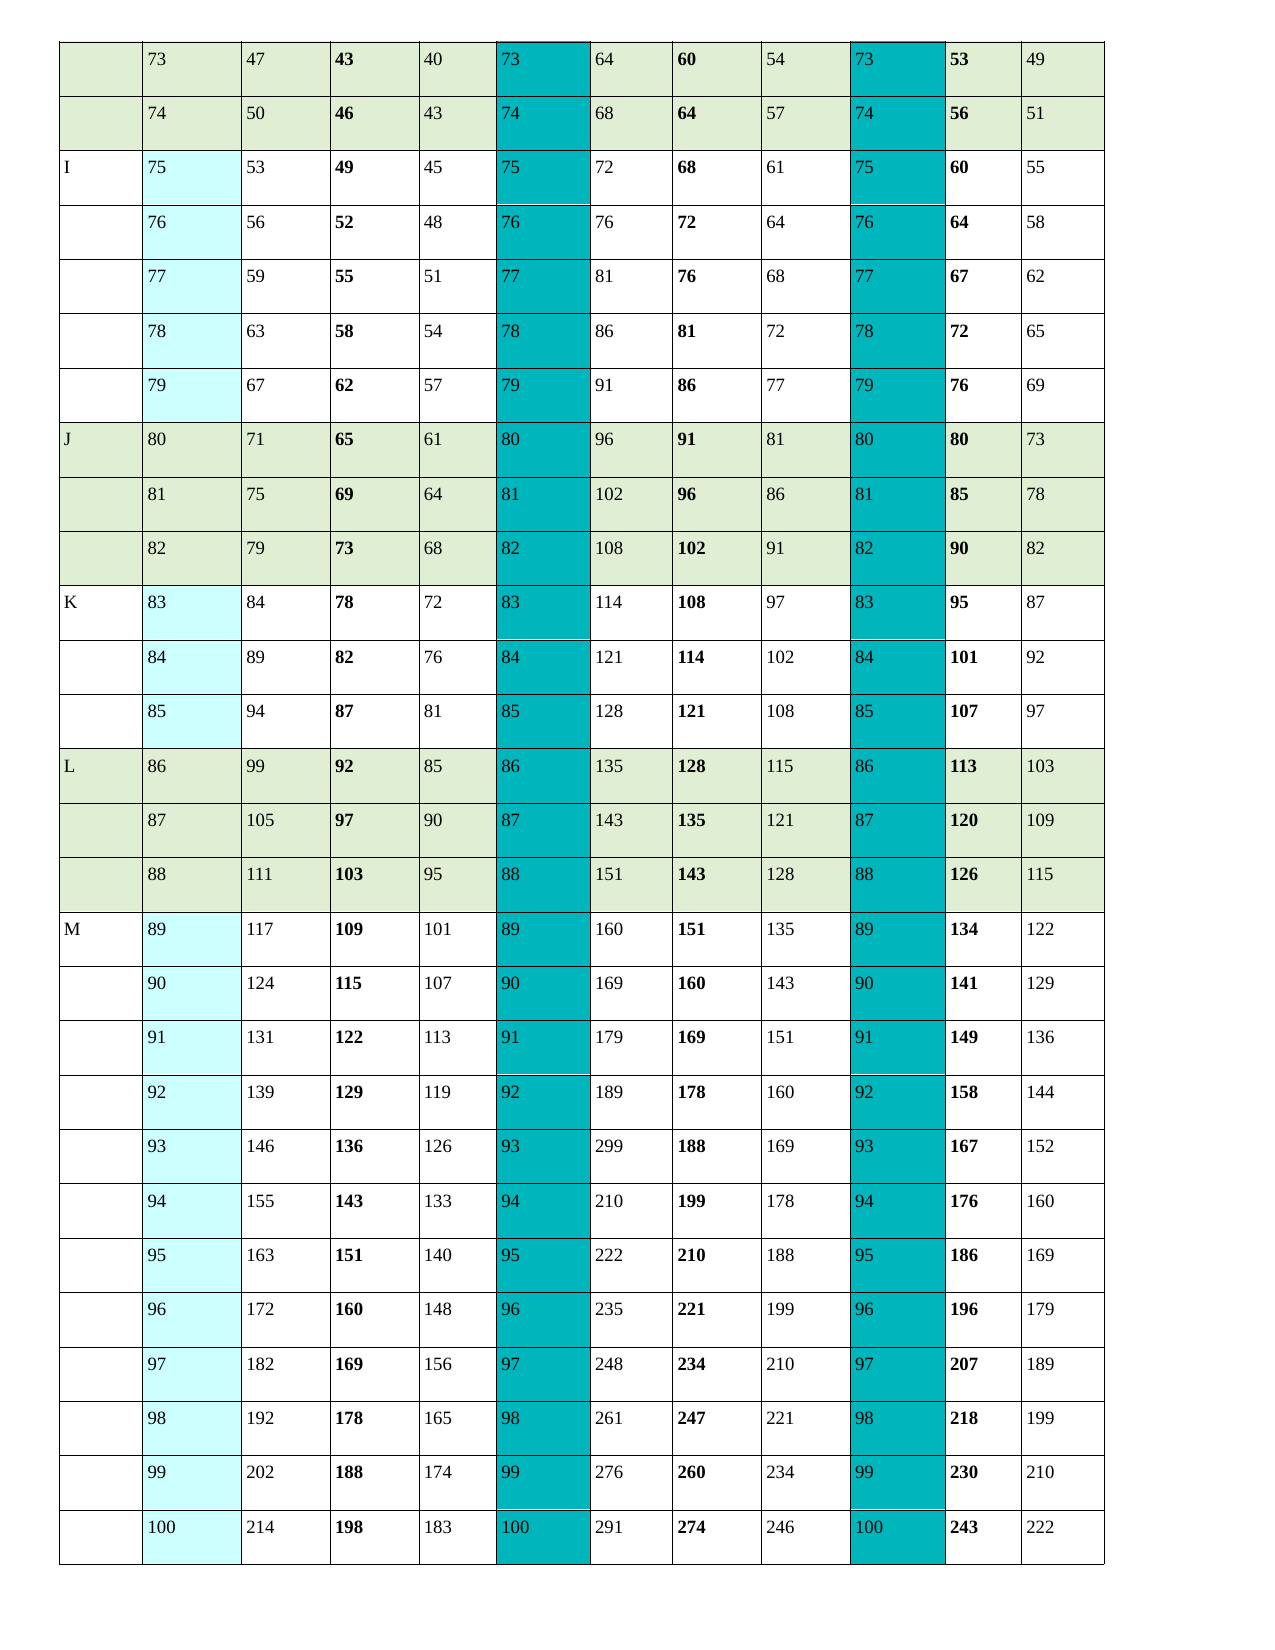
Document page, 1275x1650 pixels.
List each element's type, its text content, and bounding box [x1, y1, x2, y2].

table_cell 222 [1022, 1511, 1104, 1564]
table_cell 76 [673, 260, 761, 313]
table_cell 124 [242, 967, 330, 1020]
table_cell 58 [1022, 206, 1104, 259]
table_cell 73 [143, 43, 241, 96]
table_cell 67 [946, 260, 1021, 313]
table_cell 78 [331, 586, 419, 639]
table_cell 107 [946, 695, 1021, 748]
table_cell 178 [762, 1184, 850, 1238]
table_cell 52 [331, 206, 419, 259]
table_cell 57 [420, 369, 496, 422]
table_cell 260 [673, 1456, 761, 1509]
table_cell 99 [143, 1456, 241, 1509]
table_cell 90 [851, 967, 945, 1020]
table_cell 85 [420, 749, 496, 803]
table_cell 76 [946, 369, 1021, 422]
table_cell 64 [591, 43, 672, 96]
table_cell 136 [1022, 1021, 1104, 1074]
table_cell 94 [242, 695, 330, 748]
table_cell 160 [331, 1293, 419, 1346]
table_cell 135 [762, 913, 850, 966]
table_cell 169 [1022, 1239, 1104, 1292]
table_cell 108 [673, 586, 761, 639]
table_cell 78 [143, 314, 241, 368]
table_cell 172 [242, 1293, 330, 1346]
table_cell 141 [946, 967, 1021, 1020]
table_cell 95 [420, 858, 496, 911]
table_cell 58 [331, 314, 419, 368]
table_cell 189 [591, 1076, 672, 1129]
table_cell 89 [497, 913, 590, 966]
table_cell 75 [851, 151, 945, 204]
table_cell 47 [242, 43, 330, 96]
table_cell 80 [497, 423, 590, 476]
table_cell 75 [497, 151, 590, 204]
table_cell [60, 43, 142, 96]
table_cell [60, 1511, 142, 1564]
table_cell 128 [673, 749, 761, 803]
table_cell 80 [946, 423, 1021, 476]
table_cell 90 [143, 967, 241, 1020]
table_cell 234 [673, 1348, 761, 1401]
table_cell 99 [851, 1456, 945, 1509]
table_cell [60, 967, 142, 1020]
table_cell 81 [143, 478, 241, 531]
table_cell 72 [762, 314, 850, 368]
table_cell 71 [242, 423, 330, 476]
table_cell 50 [242, 97, 330, 150]
table_cell 95 [851, 1239, 945, 1292]
table_cell 135 [673, 804, 761, 857]
table_cell 192 [242, 1402, 330, 1455]
table_cell 86 [851, 749, 945, 803]
table_cell 160 [673, 967, 761, 1020]
table_cell 143 [762, 967, 850, 1020]
table_cell 68 [420, 532, 496, 585]
table_cell [60, 641, 142, 694]
table_cell 101 [946, 641, 1021, 694]
table_cell [60, 1293, 142, 1346]
table_cell 134 [946, 913, 1021, 966]
table_cell 92 [1022, 641, 1104, 694]
table_cell 80 [851, 423, 945, 476]
table_cell 199 [1022, 1402, 1104, 1455]
table_cell 92 [497, 1076, 590, 1129]
table_cell 188 [673, 1130, 761, 1183]
table_cell 77 [143, 260, 241, 313]
table_cell 76 [497, 206, 590, 259]
table_cell 72 [673, 206, 761, 259]
table_cell 85 [143, 695, 241, 748]
table_cell 65 [331, 423, 419, 476]
table_cell 218 [946, 1402, 1021, 1455]
table_cell [60, 1402, 142, 1455]
table_cell 91 [762, 532, 850, 585]
table_cell 158 [946, 1076, 1021, 1129]
table_cell [60, 695, 142, 748]
table_cell 119 [420, 1076, 496, 1129]
table_cell 64 [673, 97, 761, 150]
table_cell 95 [143, 1239, 241, 1292]
table_cell 54 [762, 43, 850, 96]
table_cell [60, 858, 142, 911]
table_cell 82 [331, 641, 419, 694]
table_cell 90 [497, 967, 590, 1020]
table_cell 84 [497, 641, 590, 694]
table_cell 60 [673, 43, 761, 96]
table_cell 93 [497, 1130, 590, 1183]
table_cell 98 [143, 1402, 241, 1455]
table_cell 115 [1022, 858, 1104, 911]
table_cell 55 [331, 260, 419, 313]
table_cell 72 [946, 314, 1021, 368]
table_cell 84 [242, 586, 330, 639]
table_cell 135 [591, 749, 672, 803]
table_cell 117 [242, 913, 330, 966]
table_cell 78 [851, 314, 945, 368]
table_cell 163 [242, 1239, 330, 1292]
table_cell 99 [242, 749, 330, 803]
table_cell 88 [497, 858, 590, 911]
table_cell 167 [946, 1130, 1021, 1183]
table_cell 178 [331, 1402, 419, 1455]
table_cell 87 [1022, 586, 1104, 639]
table_cell 140 [420, 1239, 496, 1292]
table_cell 74 [851, 97, 945, 150]
table_cell 80 [143, 423, 241, 476]
table_cell 61 [420, 423, 496, 476]
table_cell 91 [591, 369, 672, 422]
table_cell 178 [673, 1076, 761, 1129]
table_cell 92 [851, 1076, 945, 1129]
table_cell 40 [420, 43, 496, 96]
table_cell 73 [851, 43, 945, 96]
table_cell 198 [331, 1511, 419, 1564]
table_cell 261 [591, 1402, 672, 1455]
table_cell 100 [143, 1511, 241, 1564]
table_cell 122 [1022, 913, 1104, 966]
table_cell 108 [591, 532, 672, 585]
table_cell 73 [331, 532, 419, 585]
table_cell 234 [762, 1456, 850, 1509]
table_cell 78 [1022, 478, 1104, 531]
table_cell 151 [331, 1239, 419, 1292]
table_cell 188 [762, 1239, 850, 1292]
table_cell [60, 1021, 142, 1074]
table_cell 82 [1022, 532, 1104, 585]
table_cell 114 [673, 641, 761, 694]
table_cell [60, 1348, 142, 1401]
table_cell 54 [420, 314, 496, 368]
table_cell 77 [497, 260, 590, 313]
table_cell 56 [946, 97, 1021, 150]
table_cell 149 [946, 1021, 1021, 1074]
table_cell 115 [762, 749, 850, 803]
table_cell 89 [143, 913, 241, 966]
table_cell 99 [497, 1456, 590, 1509]
table_cell 97 [143, 1348, 241, 1401]
table_cell [60, 1184, 142, 1238]
table_cell 196 [946, 1293, 1021, 1346]
table_cell 122 [331, 1021, 419, 1074]
table_cell 136 [331, 1130, 419, 1183]
table_cell 107 [420, 967, 496, 1020]
table_cell 121 [762, 804, 850, 857]
table_cell 76 [420, 641, 496, 694]
table_cell 247 [673, 1402, 761, 1455]
table_cell 98 [851, 1402, 945, 1455]
table_cell 243 [946, 1511, 1021, 1564]
table_cell 82 [143, 532, 241, 585]
table_cell 68 [591, 97, 672, 150]
table_cell 186 [946, 1239, 1021, 1292]
table_cell 128 [762, 858, 850, 911]
table_cell 93 [851, 1130, 945, 1183]
table_cell 87 [331, 695, 419, 748]
table_cell 86 [673, 369, 761, 422]
table_cell 43 [420, 97, 496, 150]
table_cell 126 [420, 1130, 496, 1183]
table_cell 79 [497, 369, 590, 422]
table_cell 76 [143, 206, 241, 259]
table_cell 86 [591, 314, 672, 368]
table_cell 90 [946, 532, 1021, 585]
table_cell [60, 804, 142, 857]
table_cell 95 [497, 1239, 590, 1292]
table_cell 221 [673, 1293, 761, 1346]
table_cell 83 [143, 586, 241, 639]
table_cell 101 [420, 913, 496, 966]
table_cell 103 [331, 858, 419, 911]
table_cell 88 [851, 858, 945, 911]
table_cell 165 [420, 1402, 496, 1455]
table_cell 199 [762, 1293, 850, 1346]
table_cell 72 [591, 151, 672, 204]
table_cell [60, 478, 142, 531]
table_cell 169 [673, 1021, 761, 1074]
table_cell 169 [591, 967, 672, 1020]
table_cell 48 [420, 206, 496, 259]
table_cell 131 [242, 1021, 330, 1074]
table_cell 57 [762, 97, 850, 150]
table_cell 126 [946, 858, 1021, 911]
table_cell [60, 369, 142, 422]
table_cell 73 [497, 43, 590, 96]
table_cell 51 [1022, 97, 1104, 150]
table_cell 94 [497, 1184, 590, 1238]
table_cell 95 [946, 586, 1021, 639]
table_cell 143 [331, 1184, 419, 1238]
table_cell 246 [762, 1511, 850, 1564]
table_cell 207 [946, 1348, 1021, 1401]
table_cell 77 [851, 260, 945, 313]
table_cell 86 [762, 478, 850, 531]
table_cell [60, 1076, 142, 1129]
table_cell 68 [762, 260, 850, 313]
table_cell 91 [673, 423, 761, 476]
table_cell 128 [591, 695, 672, 748]
table_cell 76 [851, 206, 945, 259]
table_cell 49 [1022, 43, 1104, 96]
table_cell 96 [143, 1293, 241, 1346]
table_cell 160 [762, 1076, 850, 1129]
table_cell L [60, 749, 142, 803]
table_cell 83 [851, 586, 945, 639]
table_cell [60, 1239, 142, 1292]
table_cell 100 [851, 1511, 945, 1564]
table_cell 109 [331, 913, 419, 966]
table_cell 199 [673, 1184, 761, 1238]
table_cell 81 [497, 478, 590, 531]
table_cell 72 [420, 586, 496, 639]
table_cell 152 [1022, 1130, 1104, 1183]
table_cell 97 [762, 586, 850, 639]
table_cell 85 [851, 695, 945, 748]
table_cell 160 [591, 913, 672, 966]
table_cell 129 [331, 1076, 419, 1129]
table_cell 174 [420, 1456, 496, 1509]
table_cell 69 [1022, 369, 1104, 422]
table_cell 210 [673, 1239, 761, 1292]
table_cell [60, 1130, 142, 1183]
table_cell 96 [497, 1293, 590, 1346]
table_cell [60, 206, 142, 259]
table_cell 97 [851, 1348, 945, 1401]
table_cell 121 [673, 695, 761, 748]
table_cell 129 [1022, 967, 1104, 1020]
table_cell 148 [420, 1293, 496, 1346]
table_cell [60, 314, 142, 368]
table_cell 210 [591, 1184, 672, 1238]
table_cell 144 [1022, 1076, 1104, 1129]
table_cell 188 [331, 1456, 419, 1509]
table_cell 143 [673, 858, 761, 911]
table_cell 111 [242, 858, 330, 911]
table_cell 96 [673, 478, 761, 531]
table_cell 94 [143, 1184, 241, 1238]
table_cell 94 [851, 1184, 945, 1238]
table_cell 108 [762, 695, 850, 748]
table_cell 69 [331, 478, 419, 531]
table_cell 83 [497, 586, 590, 639]
table_cell 97 [1022, 695, 1104, 748]
table_cell 139 [242, 1076, 330, 1129]
table_cell 76 [591, 206, 672, 259]
table_cell 91 [143, 1021, 241, 1074]
table_cell 64 [420, 478, 496, 531]
table_cell 210 [762, 1348, 850, 1401]
table_cell 235 [591, 1293, 672, 1346]
table_cell 49 [331, 151, 419, 204]
table_cell 55 [1022, 151, 1104, 204]
table_cell 183 [420, 1511, 496, 1564]
table_cell 63 [242, 314, 330, 368]
table_cell 56 [242, 206, 330, 259]
table_cell 53 [946, 43, 1021, 96]
table_cell 299 [591, 1130, 672, 1183]
table_cell 113 [946, 749, 1021, 803]
table_cell 84 [851, 641, 945, 694]
table_cell 248 [591, 1348, 672, 1401]
table_cell 90 [420, 804, 496, 857]
table_cell 82 [851, 532, 945, 585]
table_cell 169 [331, 1348, 419, 1401]
table_cell 102 [591, 478, 672, 531]
table_cell M [60, 913, 142, 966]
table_cell 74 [497, 97, 590, 150]
table_cell 87 [143, 804, 241, 857]
table_cell 182 [242, 1348, 330, 1401]
table_cell 222 [591, 1239, 672, 1292]
table_cell 114 [591, 586, 672, 639]
table_cell 85 [946, 478, 1021, 531]
table_cell 96 [851, 1293, 945, 1346]
table_cell 79 [242, 532, 330, 585]
table_cell 61 [762, 151, 850, 204]
table_cell 60 [946, 151, 1021, 204]
table_cell 78 [497, 314, 590, 368]
table_cell 156 [420, 1348, 496, 1401]
table_cell 105 [242, 804, 330, 857]
table_cell 91 [497, 1021, 590, 1074]
table_cell 291 [591, 1511, 672, 1564]
table_cell 62 [1022, 260, 1104, 313]
table_cell 91 [851, 1021, 945, 1074]
table_cell 73 [1022, 423, 1104, 476]
table_cell 96 [591, 423, 672, 476]
table_cell 230 [946, 1456, 1021, 1509]
table_cell 214 [242, 1511, 330, 1564]
table_cell 62 [331, 369, 419, 422]
table_cell 151 [673, 913, 761, 966]
table_cell 77 [762, 369, 850, 422]
table_cell [60, 97, 142, 150]
table_cell 109 [1022, 804, 1104, 857]
table_cell 67 [242, 369, 330, 422]
table_cell 79 [851, 369, 945, 422]
table_cell 169 [762, 1130, 850, 1183]
table_cell 151 [762, 1021, 850, 1074]
table_cell 98 [497, 1402, 590, 1455]
table_cell 45 [420, 151, 496, 204]
table_cell 82 [497, 532, 590, 585]
table_cell 75 [143, 151, 241, 204]
table_cell 53 [242, 151, 330, 204]
table_cell [60, 532, 142, 585]
table_cell 93 [143, 1130, 241, 1183]
table_cell 155 [242, 1184, 330, 1238]
table_cell 210 [1022, 1456, 1104, 1509]
table_cell 89 [851, 913, 945, 966]
table_cell 121 [591, 641, 672, 694]
table_cell [60, 260, 142, 313]
table_cell 97 [497, 1348, 590, 1401]
table_cell 274 [673, 1511, 761, 1564]
table_cell 92 [143, 1076, 241, 1129]
table_cell 87 [851, 804, 945, 857]
table_cell 81 [762, 423, 850, 476]
table_cell [60, 1456, 142, 1509]
table_cell 133 [420, 1184, 496, 1238]
table_cell 146 [242, 1130, 330, 1183]
table_cell 59 [242, 260, 330, 313]
table_cell 74 [143, 97, 241, 150]
table_cell 102 [762, 641, 850, 694]
table_cell 151 [591, 858, 672, 911]
table_cell 113 [420, 1021, 496, 1074]
table_cell 81 [420, 695, 496, 748]
table_cell 51 [420, 260, 496, 313]
table_cell 202 [242, 1456, 330, 1509]
table_cell 179 [591, 1021, 672, 1074]
table_cell 276 [591, 1456, 672, 1509]
table_cell 65 [1022, 314, 1104, 368]
table_cell 81 [673, 314, 761, 368]
table_cell J [60, 423, 142, 476]
table_cell 143 [591, 804, 672, 857]
table_cell 85 [497, 695, 590, 748]
table_cell 179 [1022, 1293, 1104, 1346]
table_cell 103 [1022, 749, 1104, 803]
table_cell 86 [143, 749, 241, 803]
table_cell 64 [946, 206, 1021, 259]
table_cell 84 [143, 641, 241, 694]
table_cell 43 [331, 43, 419, 96]
table_cell 176 [946, 1184, 1021, 1238]
table_cell 46 [331, 97, 419, 150]
table_cell K [60, 586, 142, 639]
table_cell 97 [331, 804, 419, 857]
table_cell 120 [946, 804, 1021, 857]
table_cell 64 [762, 206, 850, 259]
table_cell 92 [331, 749, 419, 803]
table_cell 189 [1022, 1348, 1104, 1401]
table_cell 102 [673, 532, 761, 585]
table_cell 86 [497, 749, 590, 803]
table_cell 87 [497, 804, 590, 857]
table_cell 68 [673, 151, 761, 204]
table_cell 75 [242, 478, 330, 531]
table_cell 160 [1022, 1184, 1104, 1238]
table_cell 81 [591, 260, 672, 313]
table_cell I [60, 151, 142, 204]
table_cell 88 [143, 858, 241, 911]
table_cell 81 [851, 478, 945, 531]
table_cell 115 [331, 967, 419, 1020]
table_cell 89 [242, 641, 330, 694]
table_cell 221 [762, 1402, 850, 1455]
table_cell 100 [497, 1511, 590, 1564]
table_cell 79 [143, 369, 241, 422]
